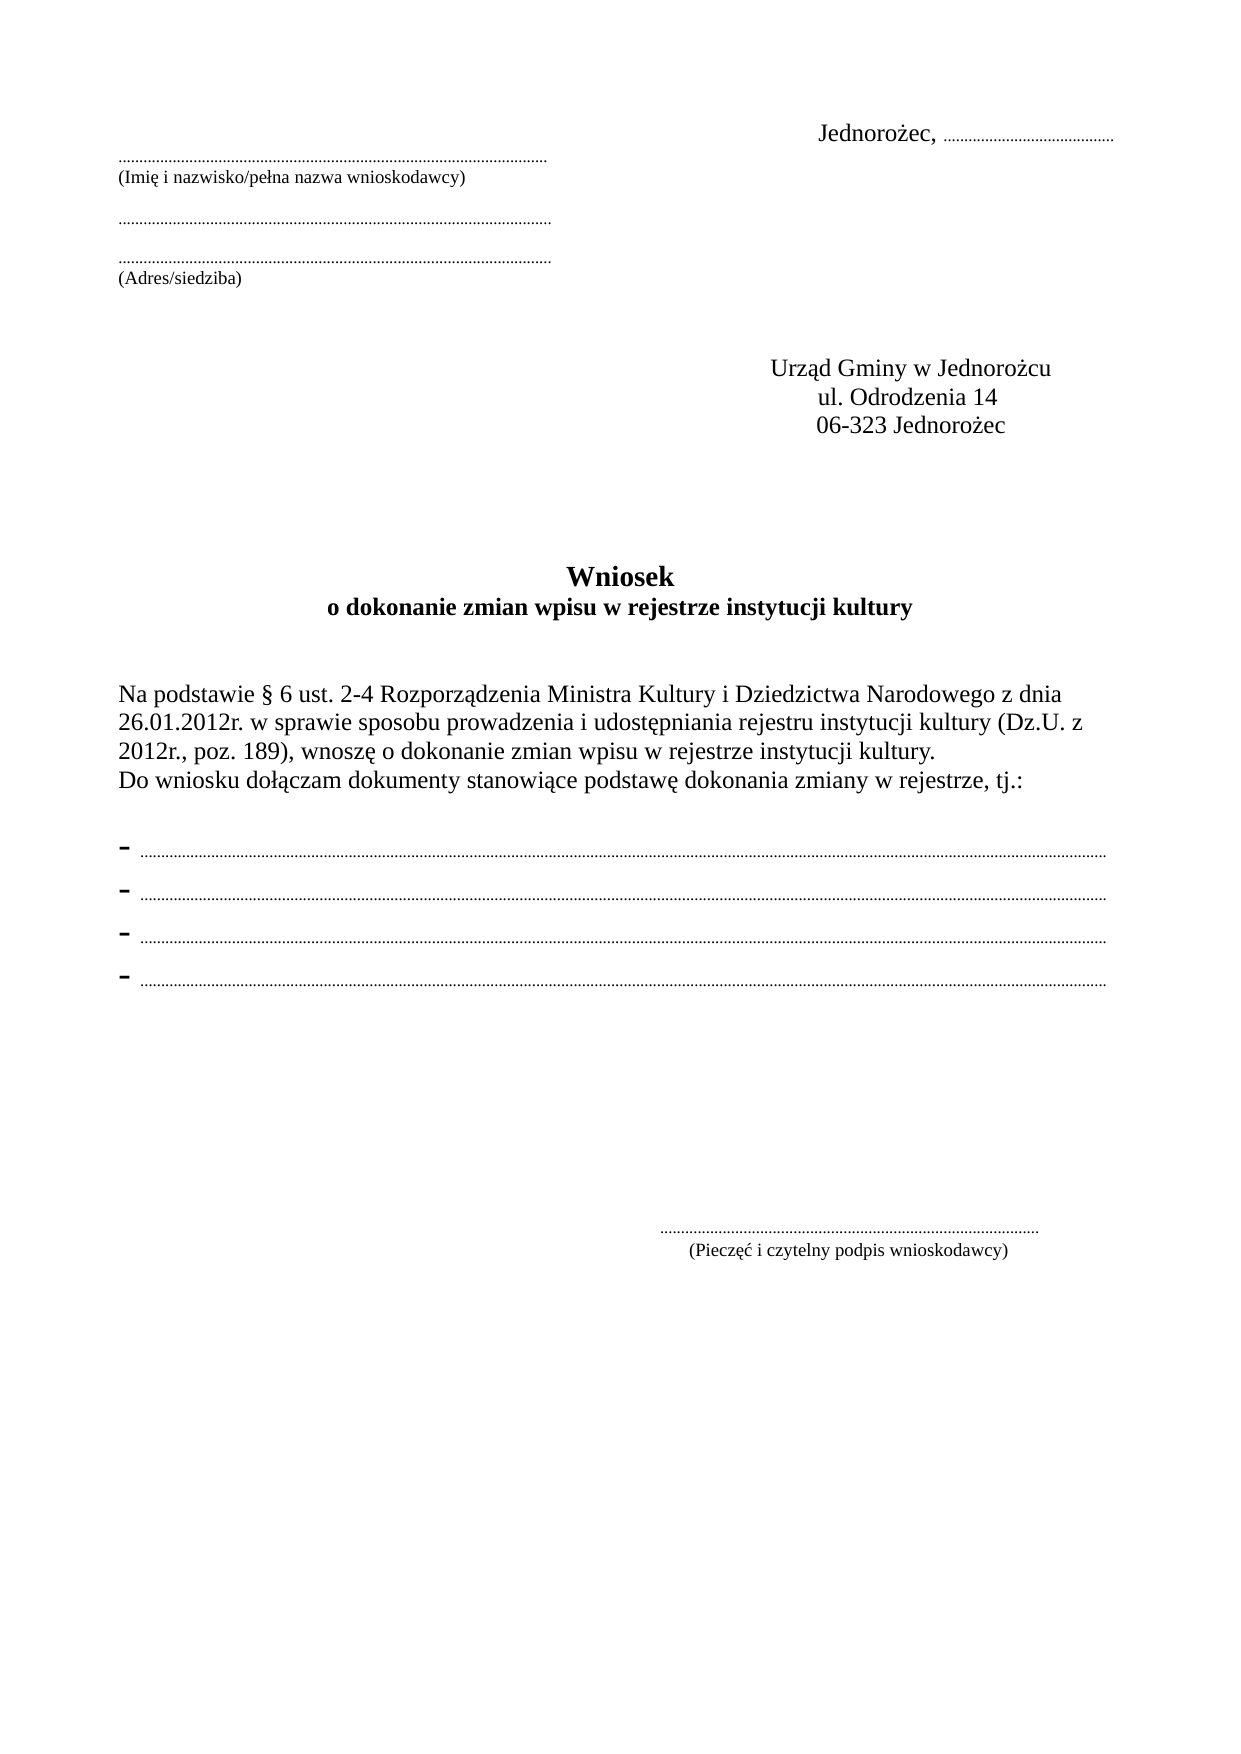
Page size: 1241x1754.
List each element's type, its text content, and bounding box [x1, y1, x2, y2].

text (Adres/siedziba) [118, 267, 1122, 288]
text Do wniosku dołączam dokumenty stanowiące podstawę dokonania zmiany w rejestrze, tj.: [118, 765, 1122, 794]
text Wniosek [118, 559, 1122, 592]
text (Imię i nazwisko/pełna nazwa wnioskodawcy) [118, 166, 1122, 188]
text Urząd Gminy w Jednorożcu [118, 353, 1122, 382]
text ul. Odrodzenia 14 [118, 382, 1122, 410]
text o dokonanie zmian wpisu w rejestrze instytucji kultury [118, 592, 1122, 621]
text ........................................................................................................ [118, 209, 1122, 228]
text 06-323 Jednorożec [118, 410, 1122, 439]
text ........................................................................................... [118, 1211, 1122, 1239]
text Jednorożec, ......................................... [118, 118, 1122, 147]
text - ........................................................................................................................................................................................................................................ [118, 952, 1122, 995]
text - ........................................................................................................................................................................................................................................ [118, 866, 1122, 909]
text ........................................................................................................ [118, 247, 1122, 267]
text (Pieczęć i czytelny podpis wnioskodawcy) [118, 1239, 1122, 1261]
text Na podstawie § 6 ust. 2-4 Rozporządzenia Ministra Kultury i Dziedzictwa Narodowego z dnia 26.01.2012r. w sprawie sposobu prowadzenia i udostępniania rejestru instytucji kultury (Dz.U. z 2012r., poz. 189), wnoszę o dokonanie zmian wpisu w rejestrze instytucji kultury. [118, 679, 1122, 765]
text - ........................................................................................................................................................................................................................................ [118, 909, 1122, 952]
text - ........................................................................................................................................................................................................................................ [118, 822, 1122, 866]
text ....................................................................................................... [118, 147, 1122, 166]
